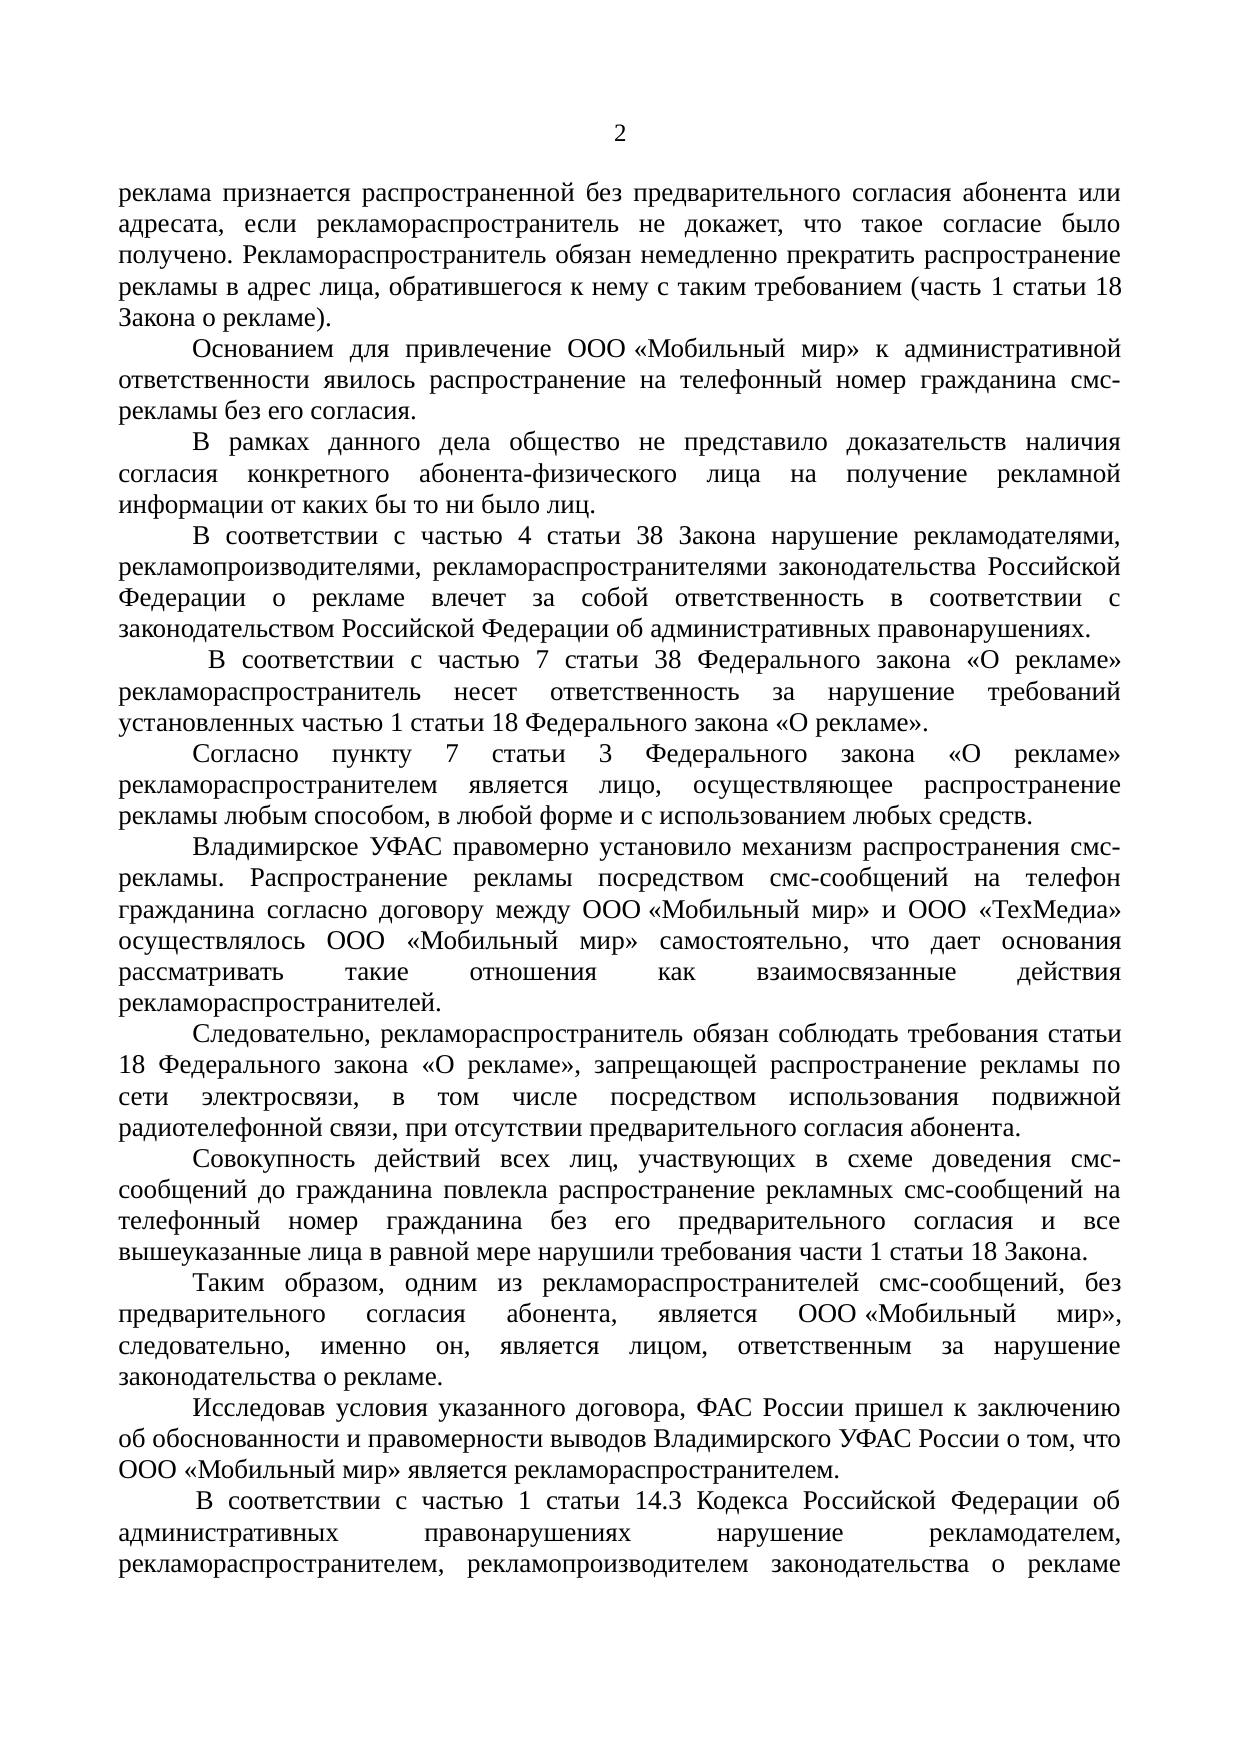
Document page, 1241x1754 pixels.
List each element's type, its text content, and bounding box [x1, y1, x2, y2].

text Исследовав условия указанного договора, ФАС России пришел к заключению об обоснованности и правомерности выводов Владимирского УФАС России о том, что ООО «Мобильный мир» является рекламораспространителем. [118, 1391, 1122, 1484]
text реклама признается распространенной без предварительного согласия абонента или адресата, если рекламораспространитель не докажет, что такое согласие было получено. Рекламораспространитель обязан немедленно прекратить распространение рекламы в адрес лица, обратившегося к нему с таким требованием (часть 1 статьи 18 Закона о рекламе). [118, 176, 1122, 332]
text Согласно пункту 7 статьи 3 Федерального закона «О рекламе» рекламораспространителем является лицо, осуществляющее распространение рекламы любым способом, в любой форме и с использованием любых средств. [118, 737, 1122, 830]
text В соответствии с частью 7 статьи 38 Федерального закона «О рекламе» рекламораспространитель несет ответственность за нарушение требований установленных частью 1 статьи 18 Федерального закона «О рекламе». [118, 643, 1122, 737]
text Основанием для привлечение ООО «Мобильный мир» к административной ответственности явилось распространение на телефонный номер гражданина смс-рекламы без его согласия. [118, 332, 1122, 426]
text В рамках данного дела общество не представило доказательств наличия согласия конкретного абонента-физического лица на получение рекламной информации от каких бы то ни было лиц. [118, 426, 1122, 519]
text Таким образом, одним из рекламораспространителей смс-сообщений, без предварительного согласия абонента, является ООО «Мобильный мир», следовательно, именно он, является лицом, ответственным за нарушение законодательства о рекламе. [118, 1266, 1122, 1391]
text В соответствии с частью 4 статьи 38 Закона нарушение рекламодателями, рекламопроизводителями, рекламораспространителями законодательства Российской Федерации о рекламе влечет за собой ответственность в соответствии с законодательством Российской Федерации об административных правонарушениях. [118, 519, 1122, 643]
text Владимирское УФАС правомерно установило механизм распространения смс-рекламы. Распространение рекламы посредством смс-сообщений на телефон гражданина согласно договору между ООО «Мобильный мир» и ООО «ТехМедиа» осуществлялось ООО «Мобильный мир» самостоятельно, что дает основания рассматривать такие отношения как взаимосвязанные действия рекламораспространителей. [118, 830, 1122, 1017]
text В соответствии с частью 1 статьи 14.3 Кодекса Российской Федерации об административных правонарушениях нарушение рекламодателем, рекламораспространителем, рекламопроизводителем законодательства о рекламе [118, 1484, 1122, 1578]
text Совокупность действий всех лиц, участвующих в схеме доведения смс-сообщений до гражданина повлекла распространение рекламных смс-сообщений на телефонный номер гражданина без его предварительного согласия и все вышеуказанные лица в равной мере нарушили требования части 1 статьи 18 Закона. [118, 1142, 1122, 1266]
text Следовательно, рекламораспространитель обязан соблюдать требования статьи 18 Федерального закона «О рекламе», запрещающей распространение рекламы по сети электросвязи, в том числе посредством использования подвижной радиотелефонной связи, при отсутствии предварительного согласия абонента. [118, 1017, 1122, 1142]
